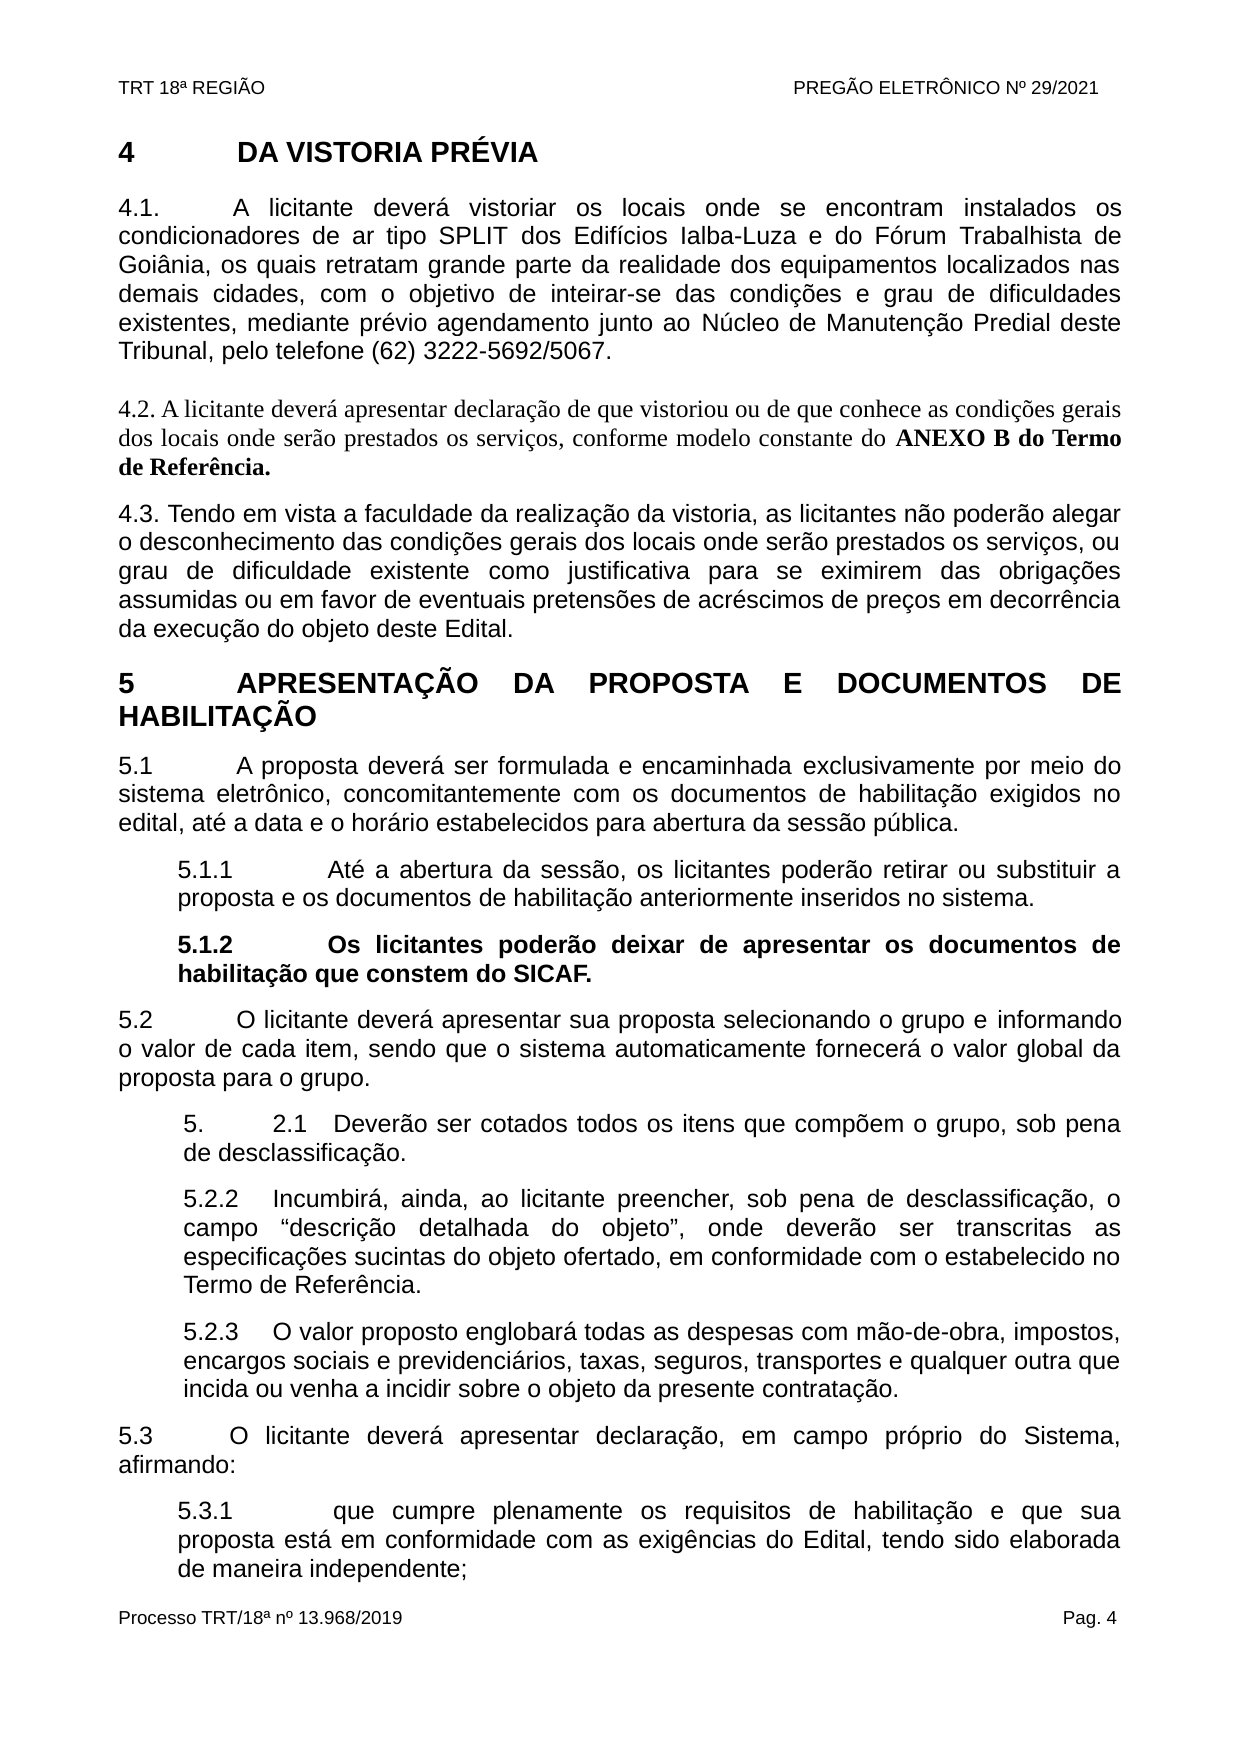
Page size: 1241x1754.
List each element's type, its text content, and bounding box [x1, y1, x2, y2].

text 5.2.2 Incumbirá, ainda, ao licitante preencher, sob pena de desclassificação, o campo “descrição detalhada do objeto”, onde deverão ser transcritas as especificações sucintas do objeto ofertado, em conformidade com o estabelecido no Termo de Referência. [183, 1184, 1122, 1299]
text 5.1.2 Os licitantes poderão deixar de apresentar os documentos de habilitação que constem do SICAF. [177, 930, 1122, 987]
text 4.1. A licitante deverá vistoriar os locais onde se encontram instalados os condicionadores de ar tipo SPLIT dos Edifícios Ialba-Luza e do Fórum Trabalhista de Goiânia, os quais retratam grande parte da realidade dos equipamentos localizados nas demais cidades, com o objetivo de inteirar-se das condições e grau de dificuldades existentes, mediante prévio agendamento junto ao Núcleo de Manutenção Predial deste Tribunal, pelo telefone (62) 3222-5692/5067. [118, 193, 1122, 365]
text 4 DA VISTORIA PRÉVIA [118, 136, 1122, 169]
text 5.2.3 O valor proposto englobará todas as despesas com mão-de-obra, impostos, encargos sociais e previdenciários, taxas, seguros, transportes e qualquer outra que incida ou venha a incidir sobre o objeto da presente contratação. [183, 1317, 1122, 1403]
list 2.1 Deverão ser cotados todos os itens que compõem o grupo, sob pena de desclassificação. [183, 1109, 1122, 1167]
text 5 APRESENTAÇÃO DA PROPOSTA E DOCUMENTOS DE HABILITAÇÃO [118, 666, 1122, 733]
text 5.1 A proposta deverá ser formulada e encaminhada exclusivamente por meio do sistema eletrônico, concomitantemente com os documentos de habilitação exigidos no edital, até a data e o horário estabelecidos para abertura da sessão pública. [118, 751, 1122, 837]
text 5.3 O licitante deverá apresentar declaração, em campo próprio do Sistema, afirmando: [118, 1421, 1122, 1478]
text 5.1.1 Até a abertura da sessão, os licitantes poderão retirar ou substituir a proposta e os documentos de habilitação anteriormente inseridos no sistema. [177, 855, 1122, 912]
text 5.2 O licitante deverá apresentar sua proposta selecionando o grupo e informando o valor de cada item, sendo que o sistema automaticamente fornecerá o valor global da proposta para o grupo. [118, 1005, 1122, 1091]
text 4.2. A licitante deverá apresentar declaração de que vistoriou ou de que conhece as condições gerais dos locais onde serão prestados os serviços, conforme modelo constante do ANEXO B do Termo de Referência. [118, 394, 1122, 481]
text 5.3.1 que cumpre plenamente os requisitos de habilitação e que sua proposta está em conformidade com as exigências do Edital, tendo sido elaborada de maneira independente; [177, 1496, 1122, 1582]
text 4.3. Tendo em vista a faculdade da realização da vistoria, as licitantes não poderão alegar o desconhecimento das condições gerais dos locais onde serão prestados os serviços, ou grau de dificuldade existente como justificativa para se eximirem das obrigações assumidas ou em favor de eventuais pretensões de acréscimos de preços em decorrência da execução do objeto deste Edital. [118, 498, 1122, 642]
